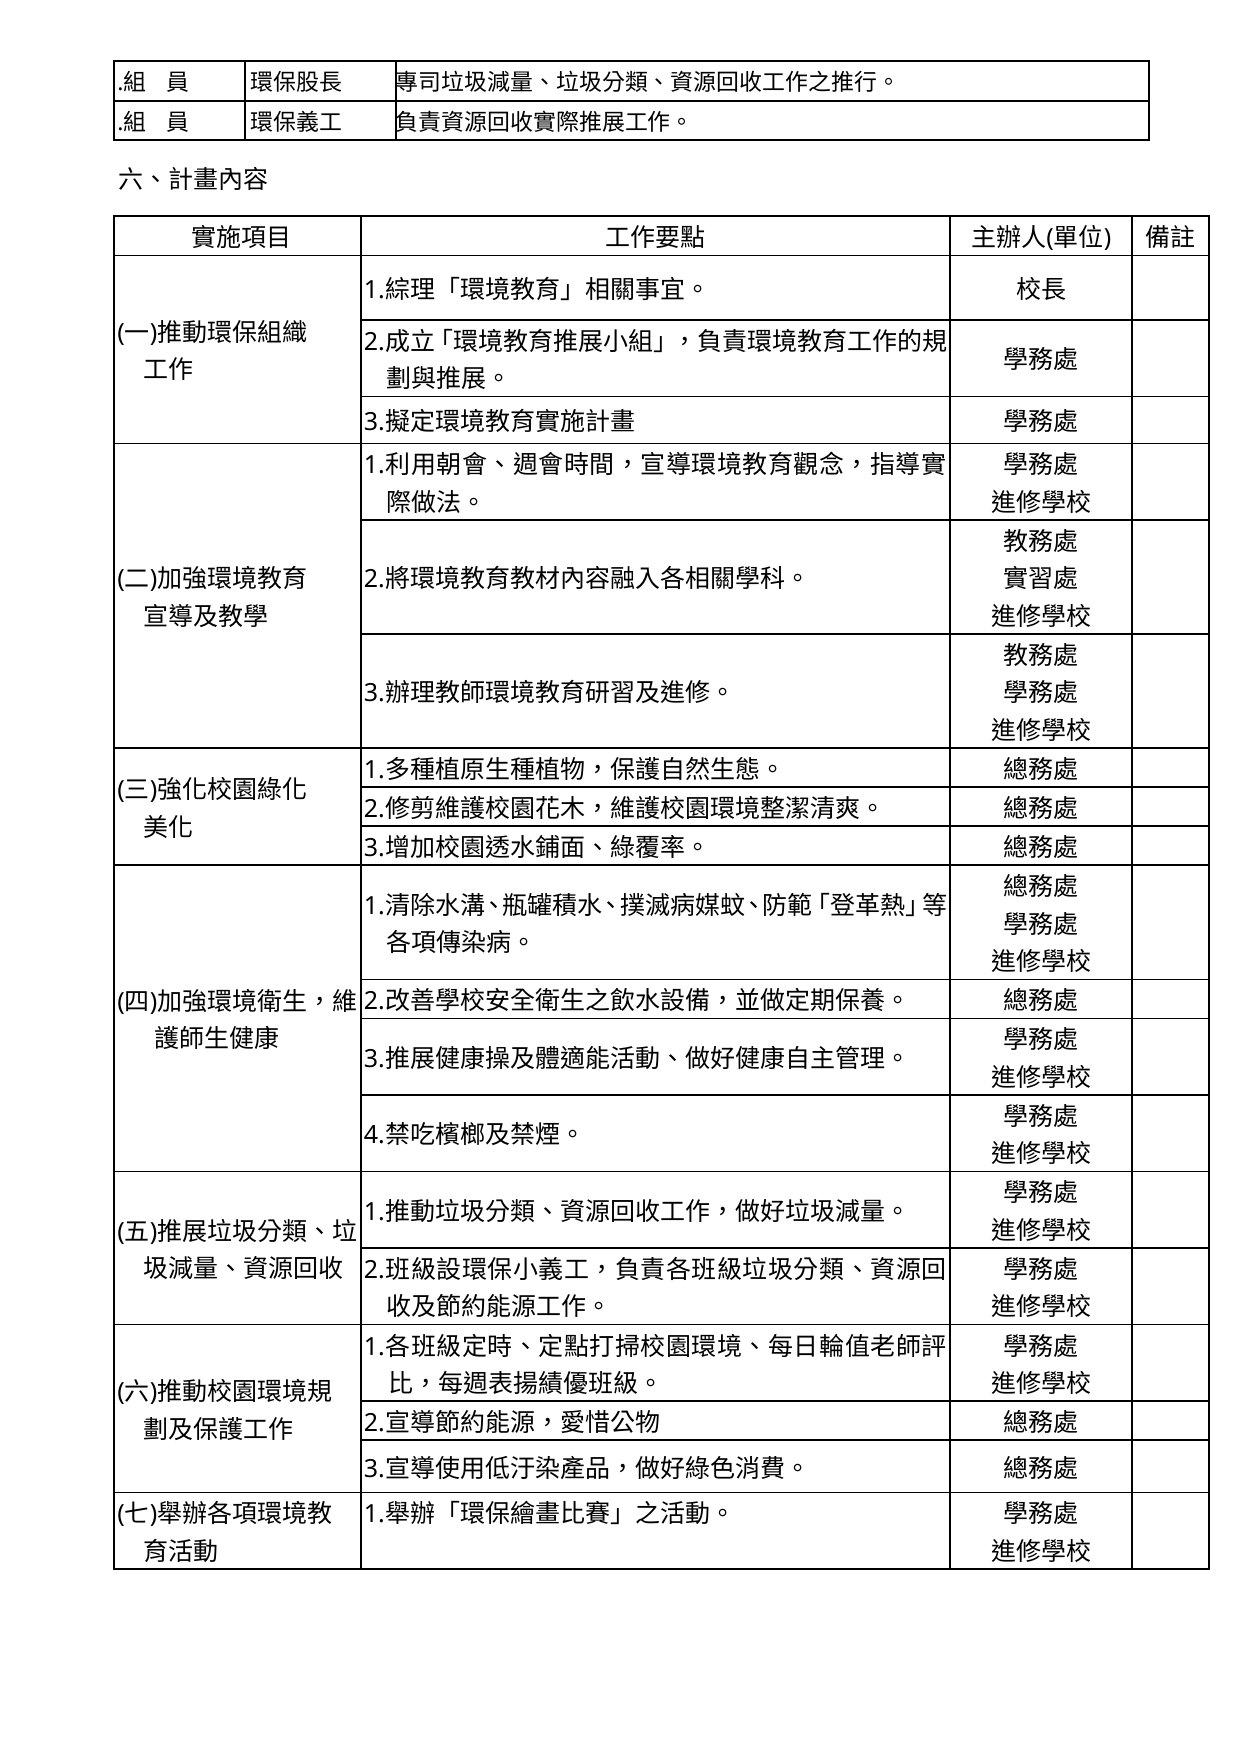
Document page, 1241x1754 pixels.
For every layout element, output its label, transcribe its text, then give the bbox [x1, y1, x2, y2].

table_cell [1133, 749, 1208, 786]
table_cell [1133, 866, 1208, 978]
table_cell 環保義工 [246, 102, 395, 139]
table_cell 2.改善學校安全衛生之飲水設備，並做定期保養。 [362, 980, 949, 1017]
table_cell [1133, 1402, 1208, 1439]
table_header 備註 [1133, 217, 1208, 254]
text 六、計畫內容 [118, 160, 1122, 196]
table_cell [1133, 1019, 1208, 1094]
table_cell 1.清除水溝、瓶罐積水、撲滅病媒蚊、防範「登革熱」等各項傳染病。 [362, 866, 949, 978]
table_cell [1133, 1172, 1208, 1247]
table_cell 學務處 進修學校 [951, 1172, 1131, 1247]
table_cell 1.各班級定時、定點打掃校園環境、每日輪值老師評比，每週表揚績優班級。 [362, 1325, 949, 1400]
table_cell [1133, 444, 1208, 519]
table_cell 學務處 進修學校 [951, 1096, 1131, 1171]
table_cell 1.利用朝會、週會時間，宣導環境教育觀念，指導實際做法。 [362, 444, 949, 519]
table_cell [1133, 1096, 1208, 1171]
table_cell 負責資源回收實際推展工作。 [397, 102, 1148, 139]
table_cell (三)強化校園綠化 美化 [115, 749, 360, 864]
table_cell 總務處 [951, 1402, 1131, 1439]
table_header 主辦人(單位) [951, 217, 1131, 254]
table_cell 校長 [951, 256, 1131, 319]
table_cell 3.辦理教師環境教育研習及進修。 [362, 635, 949, 747]
table_cell .組 員 [115, 62, 244, 99]
table_cell (一)推動環保組織 工作 [115, 256, 360, 442]
table_cell 總務處 學務處 進修學校 [951, 866, 1131, 978]
table_cell [1133, 321, 1208, 396]
table_cell [1133, 635, 1208, 747]
table_cell 3.擬定環境教育實施計畫 [362, 397, 949, 442]
table_cell (四)加強環境衛生，維護師生健康 [115, 866, 360, 1171]
table_cell 學務處 進修學校 [951, 444, 1131, 519]
table_cell 總務處 [951, 1441, 1131, 1492]
table_cell [1133, 397, 1208, 442]
table_cell 學務處 進修學校 [951, 1249, 1131, 1324]
table_cell [1133, 980, 1208, 1017]
table_cell 1.綜理「環境教育」相關事宜。 [362, 256, 949, 319]
table_cell (二)加強環境教育 宣導及教學 [115, 444, 360, 747]
table_cell [1133, 521, 1208, 633]
table_cell 教務處 實習處 進修學校 [951, 521, 1131, 633]
table_cell 專司垃圾減量、垃圾分類、資源回收工作之推行。 [397, 62, 1148, 99]
table_cell [1133, 1493, 1208, 1568]
table_cell 2.成立「環境教育推展小組」，負責環境教育工作的規劃與推展。 [362, 321, 949, 396]
table_cell 總務處 [951, 827, 1131, 864]
table_cell 1.多種植原生種植物，保護自然生態。 [362, 749, 949, 786]
table_cell 學務處 進修學校 [951, 1019, 1131, 1094]
table_cell [1133, 788, 1208, 825]
table_cell 2.修剪維護校園花木，維護校園環境整潔清爽。 [362, 788, 949, 825]
table_cell 學務處 進修學校 [951, 1325, 1131, 1400]
table_cell [1133, 1325, 1208, 1400]
table_cell 4.禁吃檳榔及禁煙。 [362, 1096, 949, 1171]
table_cell 3.增加校園透水鋪面、綠覆率。 [362, 827, 949, 864]
table_cell 2.班級設環保小義工，負責各班級垃圾分類、資源回收及節約能源工作。 [362, 1249, 949, 1324]
table_cell (六)推動校園環境規 劃及保護工作 [115, 1325, 360, 1492]
table_cell [1133, 827, 1208, 864]
table_cell (五)推展垃圾分類、垃 圾減量、資源回收 [115, 1172, 360, 1324]
table_cell 總務處 [951, 788, 1131, 825]
table_cell 學務處 [951, 321, 1131, 396]
table_header 實施項目 [115, 217, 360, 254]
table_cell 學務處 [951, 397, 1131, 442]
table_cell [1133, 1249, 1208, 1324]
table_cell [1133, 256, 1208, 319]
table_cell .組 員 [115, 102, 244, 139]
table_cell 2.宣導節約能源，愛惜公物 [362, 1402, 949, 1439]
table_cell 3.宣導使用低汙染產品，做好綠色消費。 [362, 1441, 949, 1492]
table_cell 總務處 [951, 980, 1131, 1017]
table_cell 總務處 [951, 749, 1131, 786]
table_cell 1.舉辦「環保繪畫比賽」之活動。 [362, 1493, 949, 1568]
table_cell 2.將環境教育教材內容融入各相關學科。 [362, 521, 949, 633]
table_cell 教務處 學務處 進修學校 [951, 635, 1131, 747]
table_cell 3.推展健康操及體適能活動、做好健康自主管理。 [362, 1019, 949, 1094]
table_cell [1133, 1441, 1208, 1492]
table_header 工作要點 [362, 217, 949, 254]
table_cell 學務處 進修學校 [951, 1493, 1131, 1568]
table_cell (七)舉辦各項環境教 育活動 [115, 1493, 360, 1568]
table_cell 環保股長 [246, 62, 395, 99]
table_cell 1.推動垃圾分類、資源回收工作，做好垃圾減量。 [362, 1172, 949, 1247]
